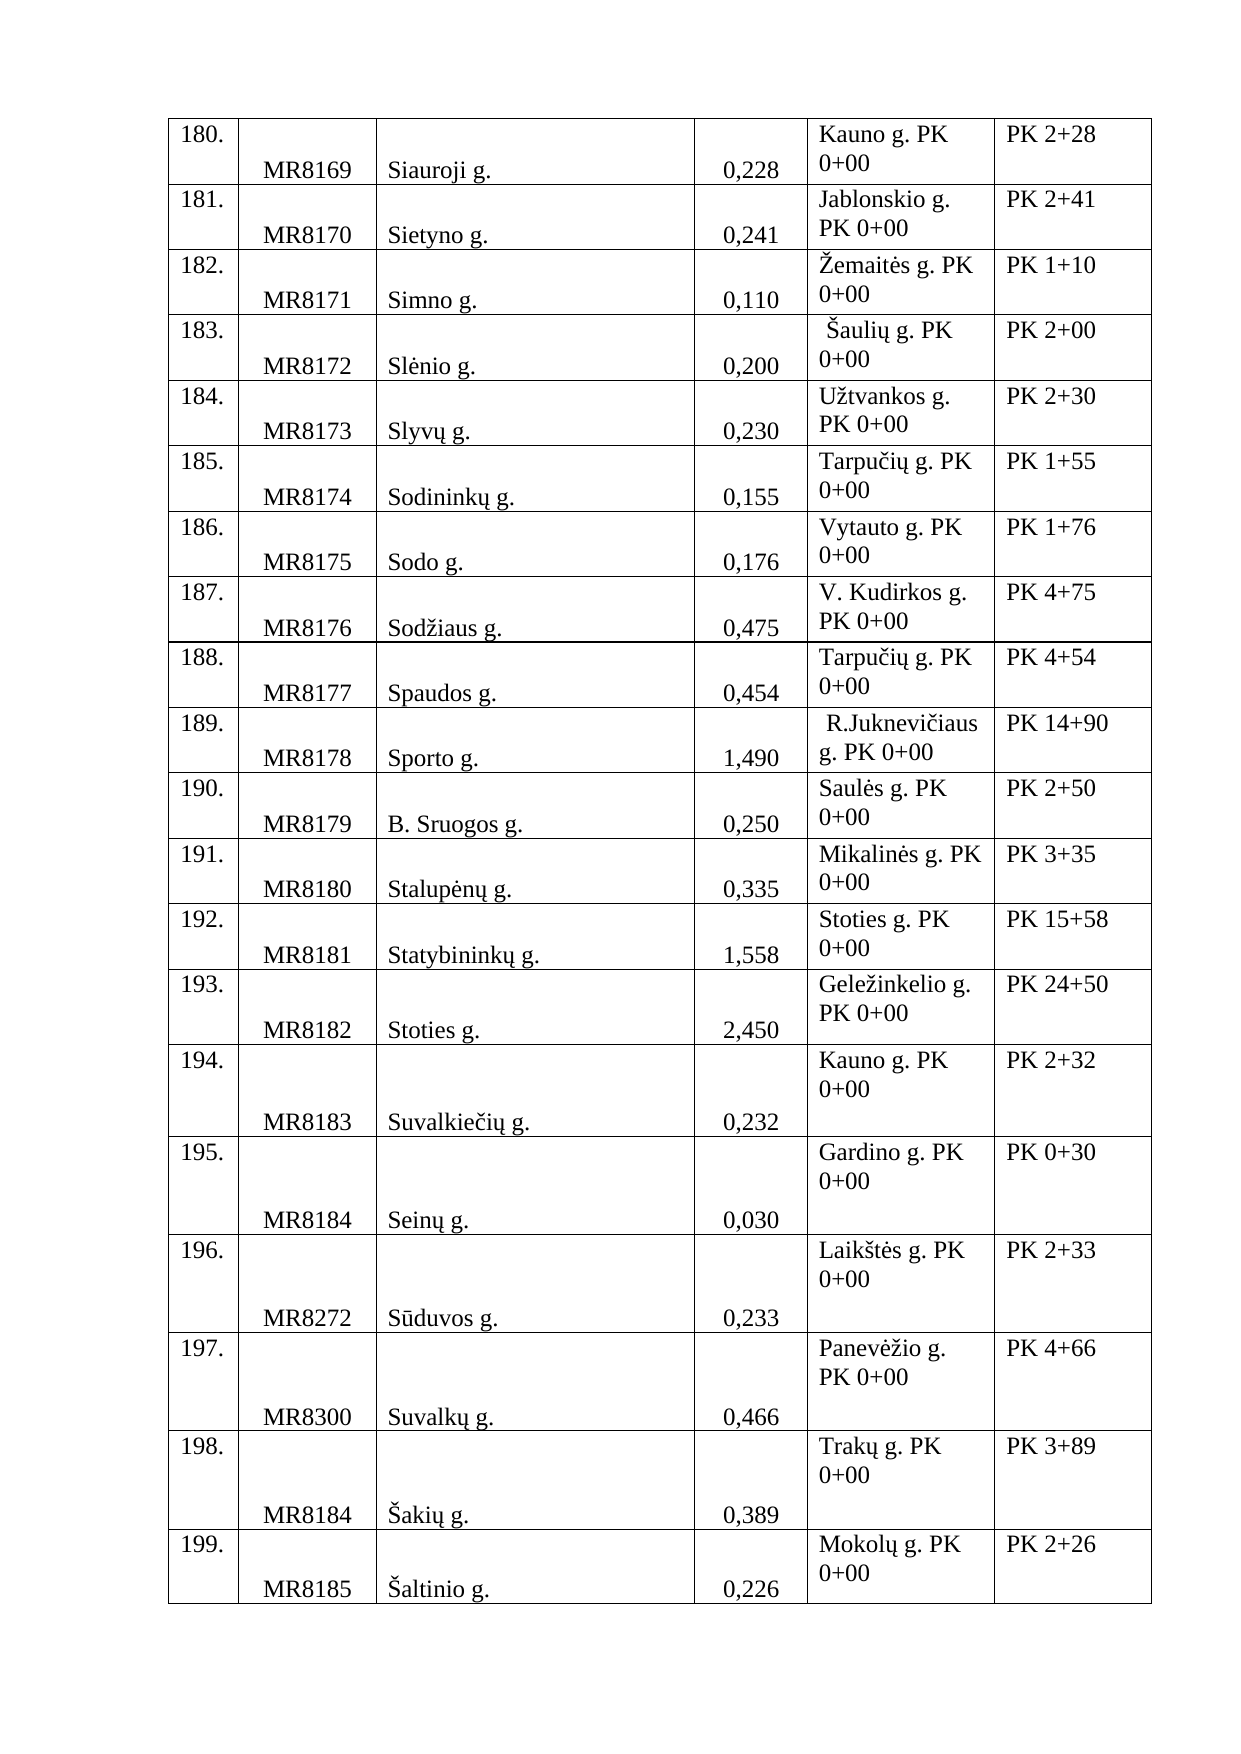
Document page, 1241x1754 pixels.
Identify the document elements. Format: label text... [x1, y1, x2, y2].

table_cell 184. [169, 381, 238, 445]
table_cell Trakų g. PK 0+00 [808, 1431, 994, 1528]
table_cell Suvalkų g. [377, 1333, 694, 1430]
table_cell 198. [169, 1431, 238, 1528]
table_cell MR8182 [239, 970, 376, 1044]
table_cell 182. [169, 250, 238, 314]
table_cell 196. [169, 1235, 238, 1332]
table_cell Šaulių g. PK 0+00 [808, 315, 994, 380]
table_cell MR8173 [239, 381, 376, 445]
table_cell Šaltinio g. [377, 1530, 694, 1602]
table_cell MR8184 [239, 1137, 376, 1234]
table_cell 0,250 [695, 773, 807, 838]
table_cell MR8179 [239, 773, 376, 838]
table_cell 0,454 [695, 643, 807, 707]
table_cell 0,155 [695, 446, 807, 511]
table_cell Geležinkelio g. PK 0+00 [808, 970, 994, 1044]
table_cell 0,226 [695, 1530, 807, 1602]
table_cell Saulės g. PK 0+00 [808, 773, 994, 838]
table_cell Stoties g. [377, 970, 694, 1044]
table_cell 183. [169, 315, 238, 380]
table_cell Stoties g. PK 0+00 [808, 904, 994, 968]
table_cell 0,335 [695, 839, 807, 903]
table_cell Slyvų g. [377, 381, 694, 445]
table_cell MR8170 [239, 185, 376, 249]
table_cell PK 2+50 [995, 773, 1151, 838]
table_cell PK 0+30 [995, 1137, 1151, 1234]
table_cell Vytauto g. PK 0+00 [808, 512, 994, 576]
table_cell 185. [169, 446, 238, 511]
table_cell PK 2+41 [995, 185, 1151, 249]
table_cell Gardino g. PK 0+00 [808, 1137, 994, 1234]
table_cell 1,490 [695, 708, 807, 772]
table_cell MR8174 [239, 446, 376, 511]
table_cell 187. [169, 577, 238, 641]
table_cell MR8300 [239, 1333, 376, 1430]
table_cell PK 2+26 [995, 1530, 1151, 1602]
table_cell Tarpučių g. PK 0+00 [808, 643, 994, 707]
table_cell Žemaitės g. PK 0+00 [808, 250, 994, 314]
table_cell Spaudos g. [377, 643, 694, 707]
table_cell PK 3+89 [995, 1431, 1151, 1528]
table_cell Sodo g. [377, 512, 694, 576]
table_cell 0,389 [695, 1431, 807, 1528]
table_cell MR8171 [239, 250, 376, 314]
table_cell PK 1+10 [995, 250, 1151, 314]
table_cell 191. [169, 839, 238, 903]
table_cell Seinų g. [377, 1137, 694, 1234]
table_cell Sietyno g. [377, 185, 694, 249]
table_cell Kauno g. PK 0+00 [808, 119, 994, 183]
table_cell MR8177 [239, 643, 376, 707]
table_cell 0,232 [695, 1045, 807, 1136]
table_cell PK 15+58 [995, 904, 1151, 968]
table_cell MR8175 [239, 512, 376, 576]
table_cell MR8169 [239, 119, 376, 183]
table_cell Stalupėnų g. [377, 839, 694, 903]
table_cell MR8172 [239, 315, 376, 380]
table_cell 193. [169, 970, 238, 1044]
table_cell 195. [169, 1137, 238, 1234]
table_cell 197. [169, 1333, 238, 1430]
table_cell 186. [169, 512, 238, 576]
table_cell Jablonskio g. PK 0+00 [808, 185, 994, 249]
table_cell PK 1+55 [995, 446, 1151, 511]
table_cell 0,230 [695, 381, 807, 445]
table_cell 0,030 [695, 1137, 807, 1234]
table_cell 192. [169, 904, 238, 968]
table_cell 0,176 [695, 512, 807, 576]
table_cell 0,228 [695, 119, 807, 183]
table_cell Mikalinės g. PK 0+00 [808, 839, 994, 903]
table_cell Sodžiaus g. [377, 577, 694, 641]
table_cell MR8183 [239, 1045, 376, 1136]
table_cell 181. [169, 185, 238, 249]
table_cell 194. [169, 1045, 238, 1136]
table_cell MR8184 [239, 1431, 376, 1528]
table_cell Sodininkų g. [377, 446, 694, 511]
table_cell PK 4+66 [995, 1333, 1151, 1430]
table_cell MR8178 [239, 708, 376, 772]
table_cell 0,466 [695, 1333, 807, 1430]
table_cell B. Sruogos g. [377, 773, 694, 838]
table_cell MR8185 [239, 1530, 376, 1602]
table_cell Slėnio g. [377, 315, 694, 380]
table_cell PK 3+35 [995, 839, 1151, 903]
table_cell 2,450 [695, 970, 807, 1044]
table_cell R.Juknevičiaus g. PK 0+00 [808, 708, 994, 772]
table_cell V. Kudirkos g. PK 0+00 [808, 577, 994, 641]
table_cell 0,110 [695, 250, 807, 314]
table_cell Siauroji g. [377, 119, 694, 183]
table_cell MR8272 [239, 1235, 376, 1332]
table_cell 0,475 [695, 577, 807, 641]
table_cell Šakių g. [377, 1431, 694, 1528]
table_cell 0,200 [695, 315, 807, 380]
table_cell PK 2+28 [995, 119, 1151, 183]
table_cell Simno g. [377, 250, 694, 314]
table_cell PK 2+30 [995, 381, 1151, 445]
table_cell Suvalkiečių g. [377, 1045, 694, 1136]
table_cell 180. [169, 119, 238, 183]
table_cell 0,241 [695, 185, 807, 249]
table_cell MR8180 [239, 839, 376, 903]
table_cell MR8181 [239, 904, 376, 968]
table_cell 199. [169, 1530, 238, 1602]
table_cell Sporto g. [377, 708, 694, 772]
table_cell Mokolų g. PK 0+00 [808, 1530, 994, 1602]
table_cell PK 14+90 [995, 708, 1151, 772]
table_cell PK 2+32 [995, 1045, 1151, 1136]
table_cell PK 1+76 [995, 512, 1151, 576]
table_cell Panevėžio g. PK 0+00 [808, 1333, 994, 1430]
table_cell Užtvankos g. PK 0+00 [808, 381, 994, 445]
table_cell PK 24+50 [995, 970, 1151, 1044]
table_cell PK 4+75 [995, 577, 1151, 641]
table_cell 1,558 [695, 904, 807, 968]
table_cell MR8176 [239, 577, 376, 641]
table_cell PK 2+00 [995, 315, 1151, 380]
table_cell 188. [169, 643, 238, 707]
table_cell Statybininkų g. [377, 904, 694, 968]
table_cell Laikštės g. PK 0+00 [808, 1235, 994, 1332]
table_cell Sūduvos g. [377, 1235, 694, 1332]
table_cell Kauno g. PK 0+00 [808, 1045, 994, 1136]
table_cell 0,233 [695, 1235, 807, 1332]
table_cell Tarpučių g. PK 0+00 [808, 446, 994, 511]
table_cell PK 2+33 [995, 1235, 1151, 1332]
table_cell 189. [169, 708, 238, 772]
table_cell PK 4+54 [995, 643, 1151, 707]
table_cell 190. [169, 773, 238, 838]
